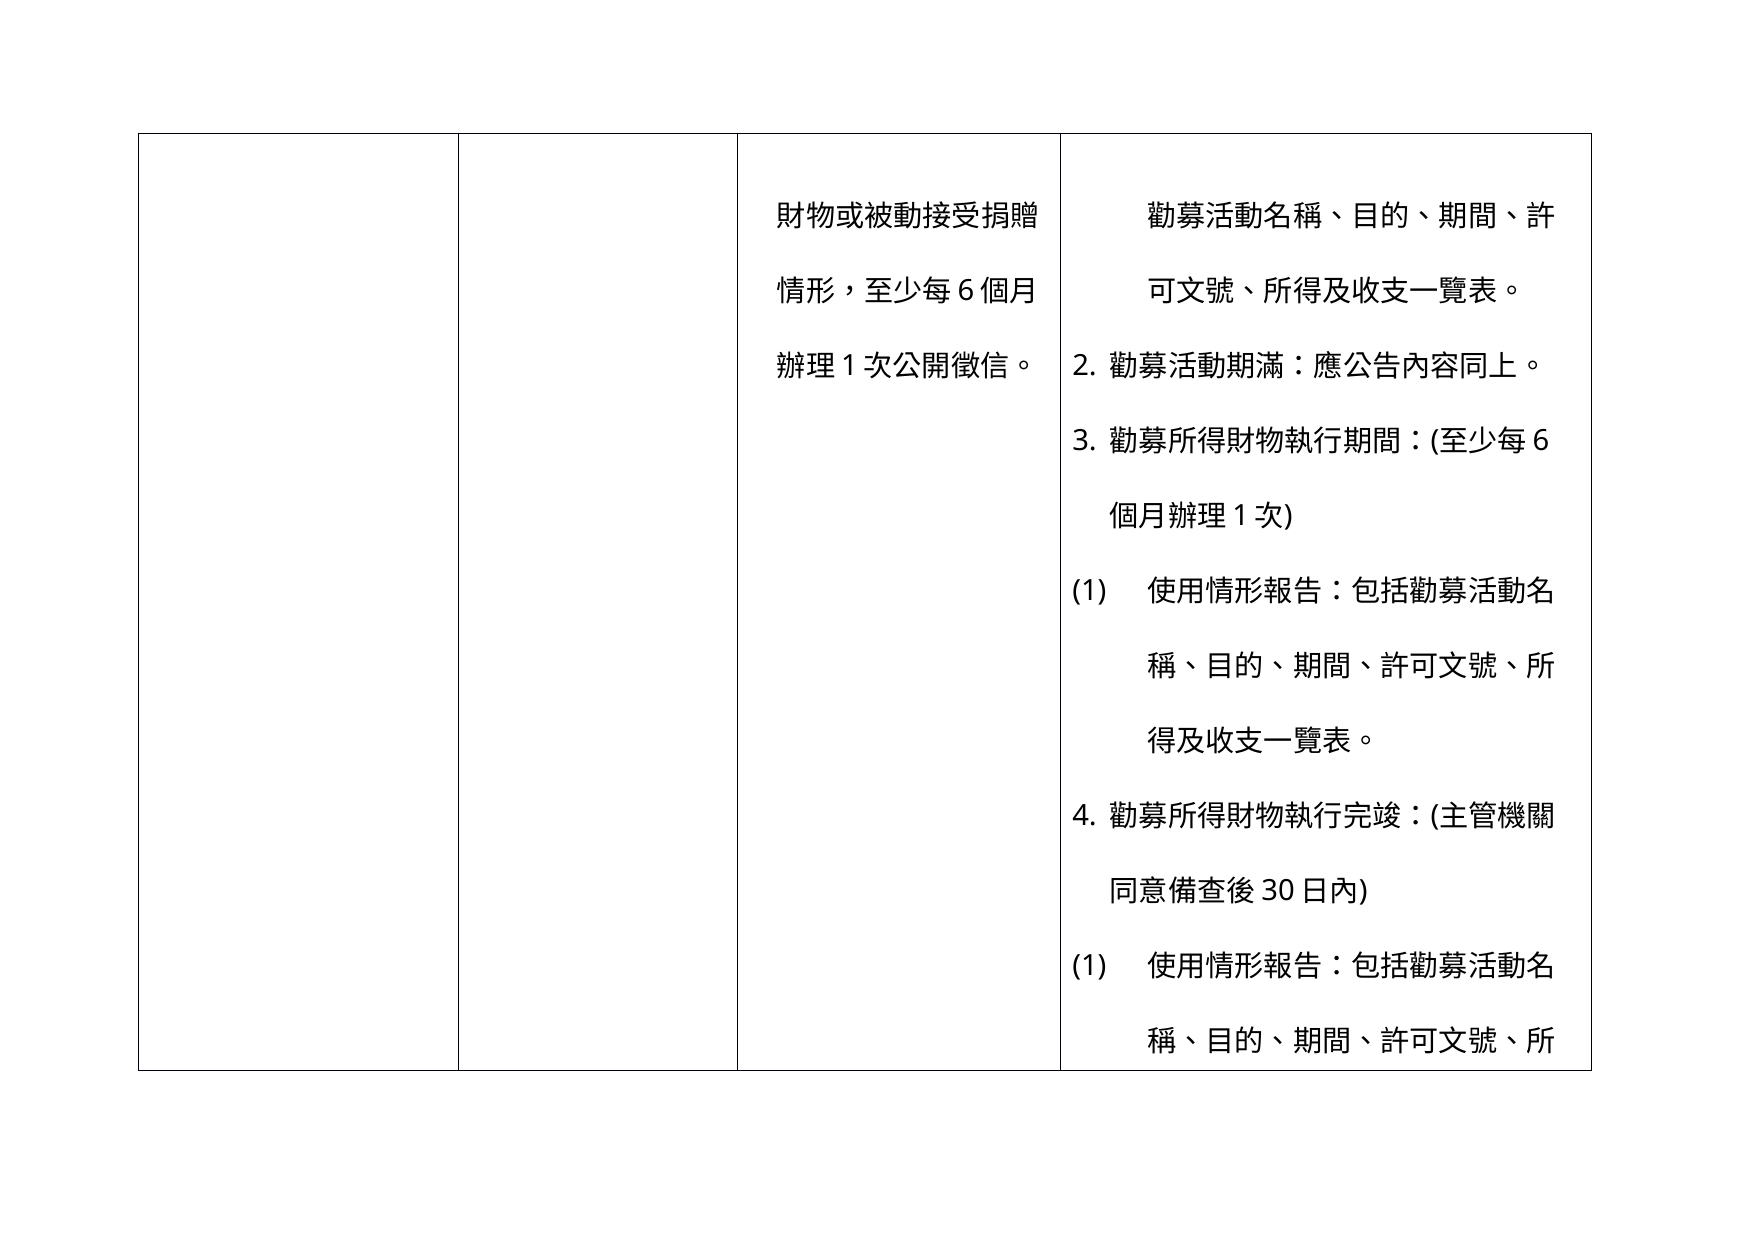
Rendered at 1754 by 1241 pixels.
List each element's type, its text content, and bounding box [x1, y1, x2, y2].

table_cell [459, 134, 737, 1070]
table_cell 勸募活動辦理期間：(至少每6個月辦理1次) 捐贈人資料：應包括捐贈者名稱或姓名(因個資法規定捐贈人名稱可以簡稱之方式揭露)、捐贈年月、捐贈財物明細表及收據編號。 勸募活動所得與收支報告：包括勸募活動名稱、目的、期間、許可文號、所得及收支一覽表。 勸募活動期滿：應公告內容同上。 勸募所得財物執行期間：(至少每6個月辦理1次) 使用情形報告：包括勸募活動名稱、目的、期間、許可文號、所得及收支一覽表。 勸募所得財物執行完竣：(主管機關同意備查後30日內) 使用情形報告：包括勸募活動名稱、目的、期間、許可文號、所得及收支一覽表。 執行(服務)成果報告：可以文字、照片、圖表、量化數據…呈現具體執行成效。 另為便利捐贈人查詢，勸募團體對外辦理勸募活動應開立「公益勸募活動公開徵信專區」，並以「勸募活動」為公告主軸，進行專案公告。 [1061, 134, 1591, 1070]
table_cell [139, 134, 458, 1070]
table_cell 財物或被動接受捐贈情形，至少每6個月辦理1次公開徵信。 [738, 134, 1060, 1070]
